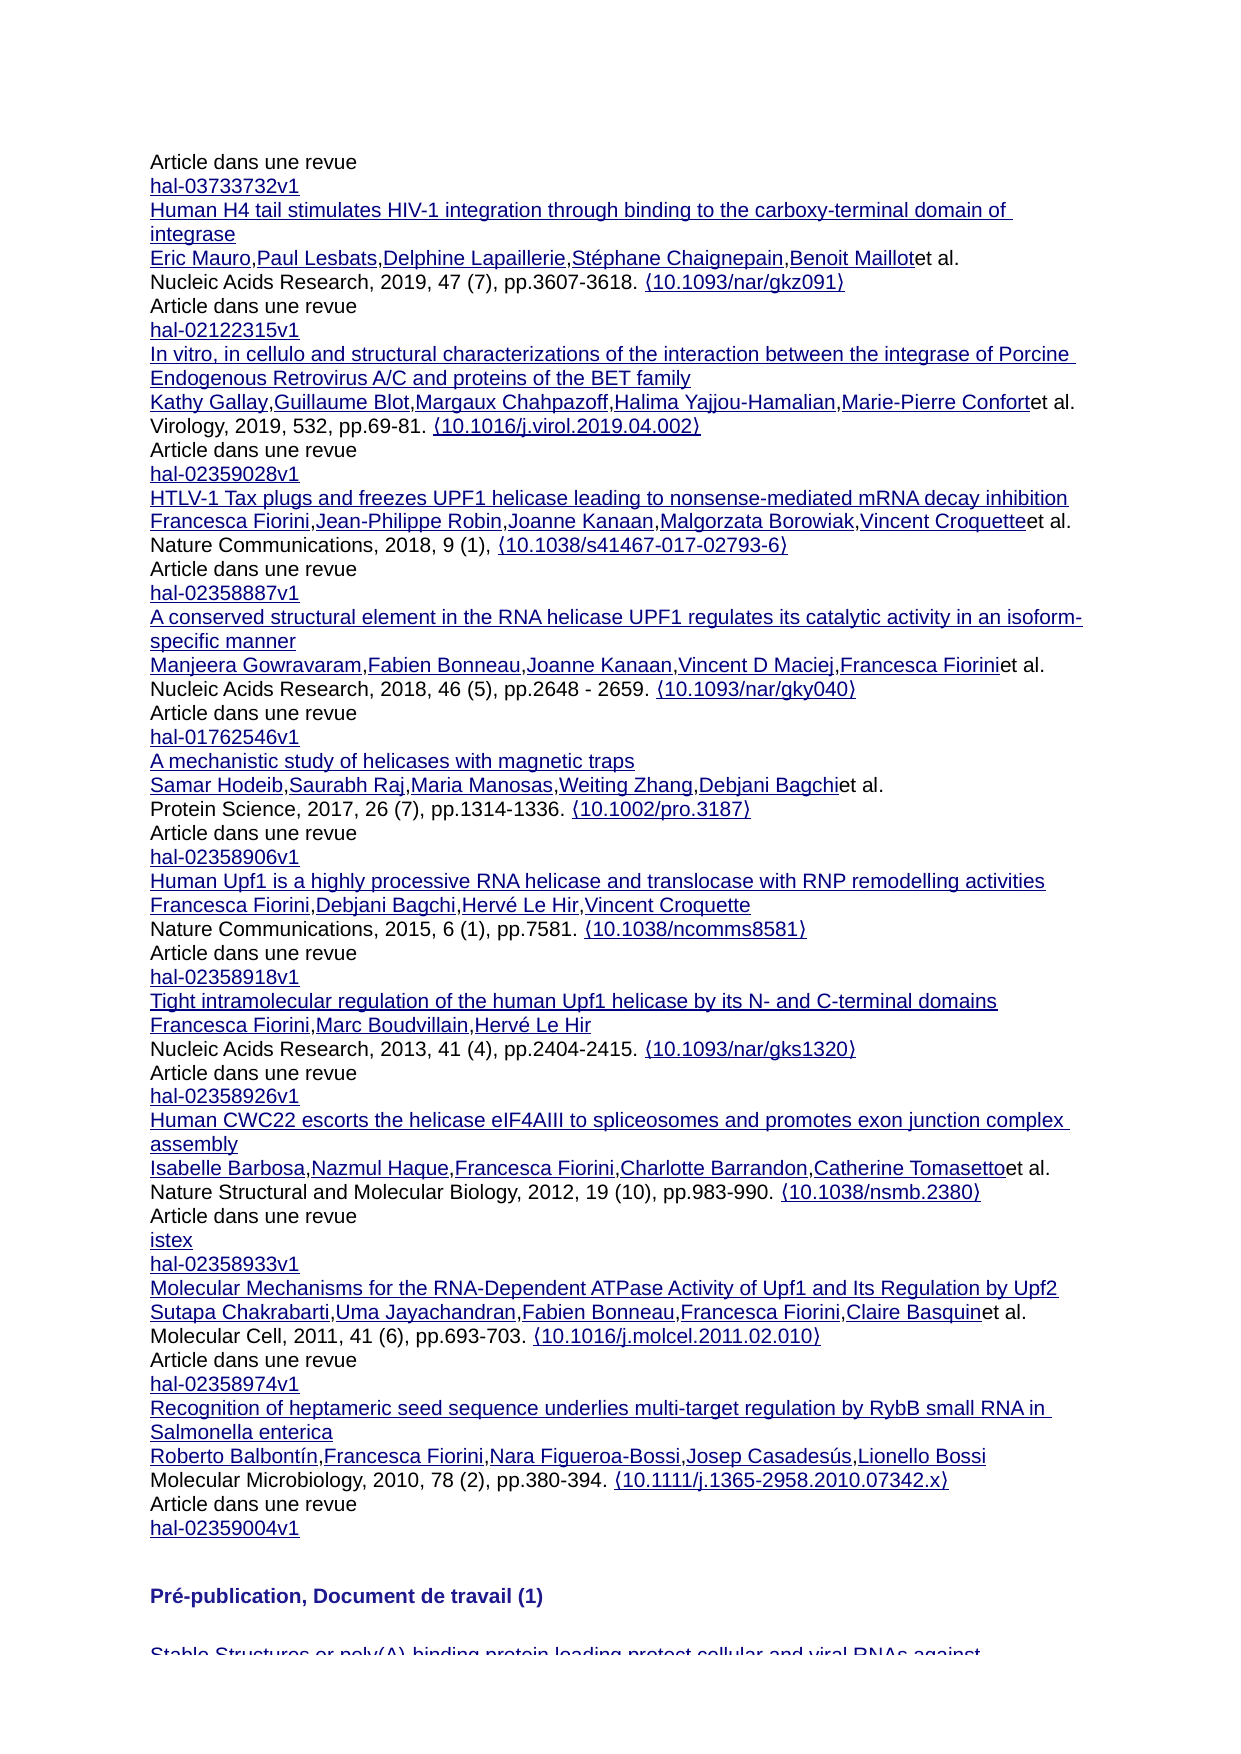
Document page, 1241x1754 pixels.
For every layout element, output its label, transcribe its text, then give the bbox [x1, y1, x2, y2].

table_cell Human Upf1 is a highly processive RNA helicase and translocase with RNP remodelling activities Francesca Fiorini,Debjani Bagchi,Hervé Le Hir,Vincent Croquette Nature Communications, 2015, 6 (1), pp.7581. ⟨10.1038/ncomms8581⟩ Article dans une revue hal-02358918v1 [150, 869, 1090, 988]
table_cell Human CWC22 escorts the helicase eIF4AIII to spliceosomes and promotes exon junction complex assembly Isabelle Barbosa,Nazmul Haque,Francesca Fiorini,Charlotte Barrandon,Catherine Tomasettoet al. Nature Structural and Molecular Biology, 2012, 19 (10), pp.983-990. ⟨10.1038/nsmb.2380⟩ Article dans une revue istex hal-02358933v1 [150, 1108, 1090, 1276]
table_cell Tight intramolecular regulation of the human Upf1 helicase by its N- and C-terminal domains Francesca Fiorini,Marc Boudvillain,Hervé Le Hir Nucleic Acids Research, 2013, 41 (4), pp.2404-2415. ⟨10.1093/nar/gks1320⟩ Article dans une revue hal-02358926v1 [150, 989, 1090, 1108]
table_cell Human H4 tail stimulates HIV-1 integration through binding to the carboxy-terminal domain of integrase Eric Mauro,Paul Lesbats,Delphine Lapaillerie,Stéphane Chaignepain,Benoit Maillotet al. Nucleic Acids Research, 2019, 47 (7), pp.3607-3618. ⟨10.1093/nar/gkz091⟩ Article dans une revue hal-02122315v1 [150, 198, 1090, 342]
table_cell In vitro, in cellulo and structural characterizations of the interaction between the integrase of Porcine Endogenous Retrovirus A/C and proteins of the BET family Kathy Gallay,Guillaume Blot,Margaux Chahpazoff,Halima Yajjou-Hamalian,Marie-Pierre Confortet al. Virology, 2019, 532, pp.69-81. ⟨10.1016/j.virol.2019.04.002⟩ Article dans une revue hal-02359028v1 [150, 342, 1090, 485]
table_cell Molecular Mechanisms for the RNA-Dependent ATPase Activity of Upf1 and Its Regulation by Upf2 Sutapa Chakrabarti,Uma Jayachandran,Fabien Bonneau,Francesca Fiorini,Claire Basquinet al. Molecular Cell, 2011, 41 (6), pp.693-703. ⟨10.1016/j.molcel.2011.02.010⟩ Article dans une revue hal-02358974v1 [150, 1276, 1090, 1396]
table_cell A mechanistic study of helicases with magnetic traps Samar Hodeib,Saurabh Raj,Maria Manosas,Weiting Zhang,Debjani Bagchiet al. Protein Science, 2017, 26 (7), pp.1314-1336. ⟨10.1002/pro.3187⟩ Article dans une revue hal-02358906v1 [150, 749, 1090, 869]
table_cell HTLV-1 Tax plugs and freezes UPF1 helicase leading to nonsense-mediated mRNA decay inhibition Francesca Fiorini,Jean-Philippe Robin,Joanne Kanaan,Malgorzata Borowiak,Vincent Croquetteet al. Nature Communications, 2018, 9 (1), ⟨10.1038/s41467-017-02793-6⟩ Article dans une revue hal-02358887v1 [150, 485, 1090, 605]
table_cell A conserved structural element in the RNA helicase UPF1 regulates its catalytic activity in an isoform-specific manner Manjeera Gowravaram,Fabien Bonneau,Joanne Kanaan,Vincent D Maciej,Francesca Fioriniet al. Nucleic Acids Research, 2018, 46 (5), pp.2648 - 2659. ⟨10.1093/nar/gky040⟩ Article dans une revue hal-01762546v1 [150, 605, 1090, 749]
table_header Stable Structures or poly(A)-binding protein loading protect cellular and viral RNAs against ISG20mediated decay Camille Louvat,Séverine Deymier,Xuan-Nhi Nguyen,Emmanuel Labaronne,Kodie Noyet al. 2023 Pré-publication, Document de travail hal-04284696v1 [150, 1643, 1090, 1655]
table_cell Recognition of heptameric seed sequence underlies multi-target regulation by RybB small RNA in Salmonella enterica Roberto Balbontín,Francesca Fiorini,Nara Figueroa-Bossi,Josep Casadesús,Lionello Bossi Molecular Microbiology, 2010, 78 (2), pp.380-394. ⟨10.1111/j.1365-2958.2010.07342.x⟩ Article dans une revue hal-02359004v1 [150, 1396, 1090, 1539]
table_cell Article dans une revue hal-03733732v1 [150, 150, 1090, 198]
subtitle Pré-publication, Document de travail (1) [150, 1584, 1090, 1608]
